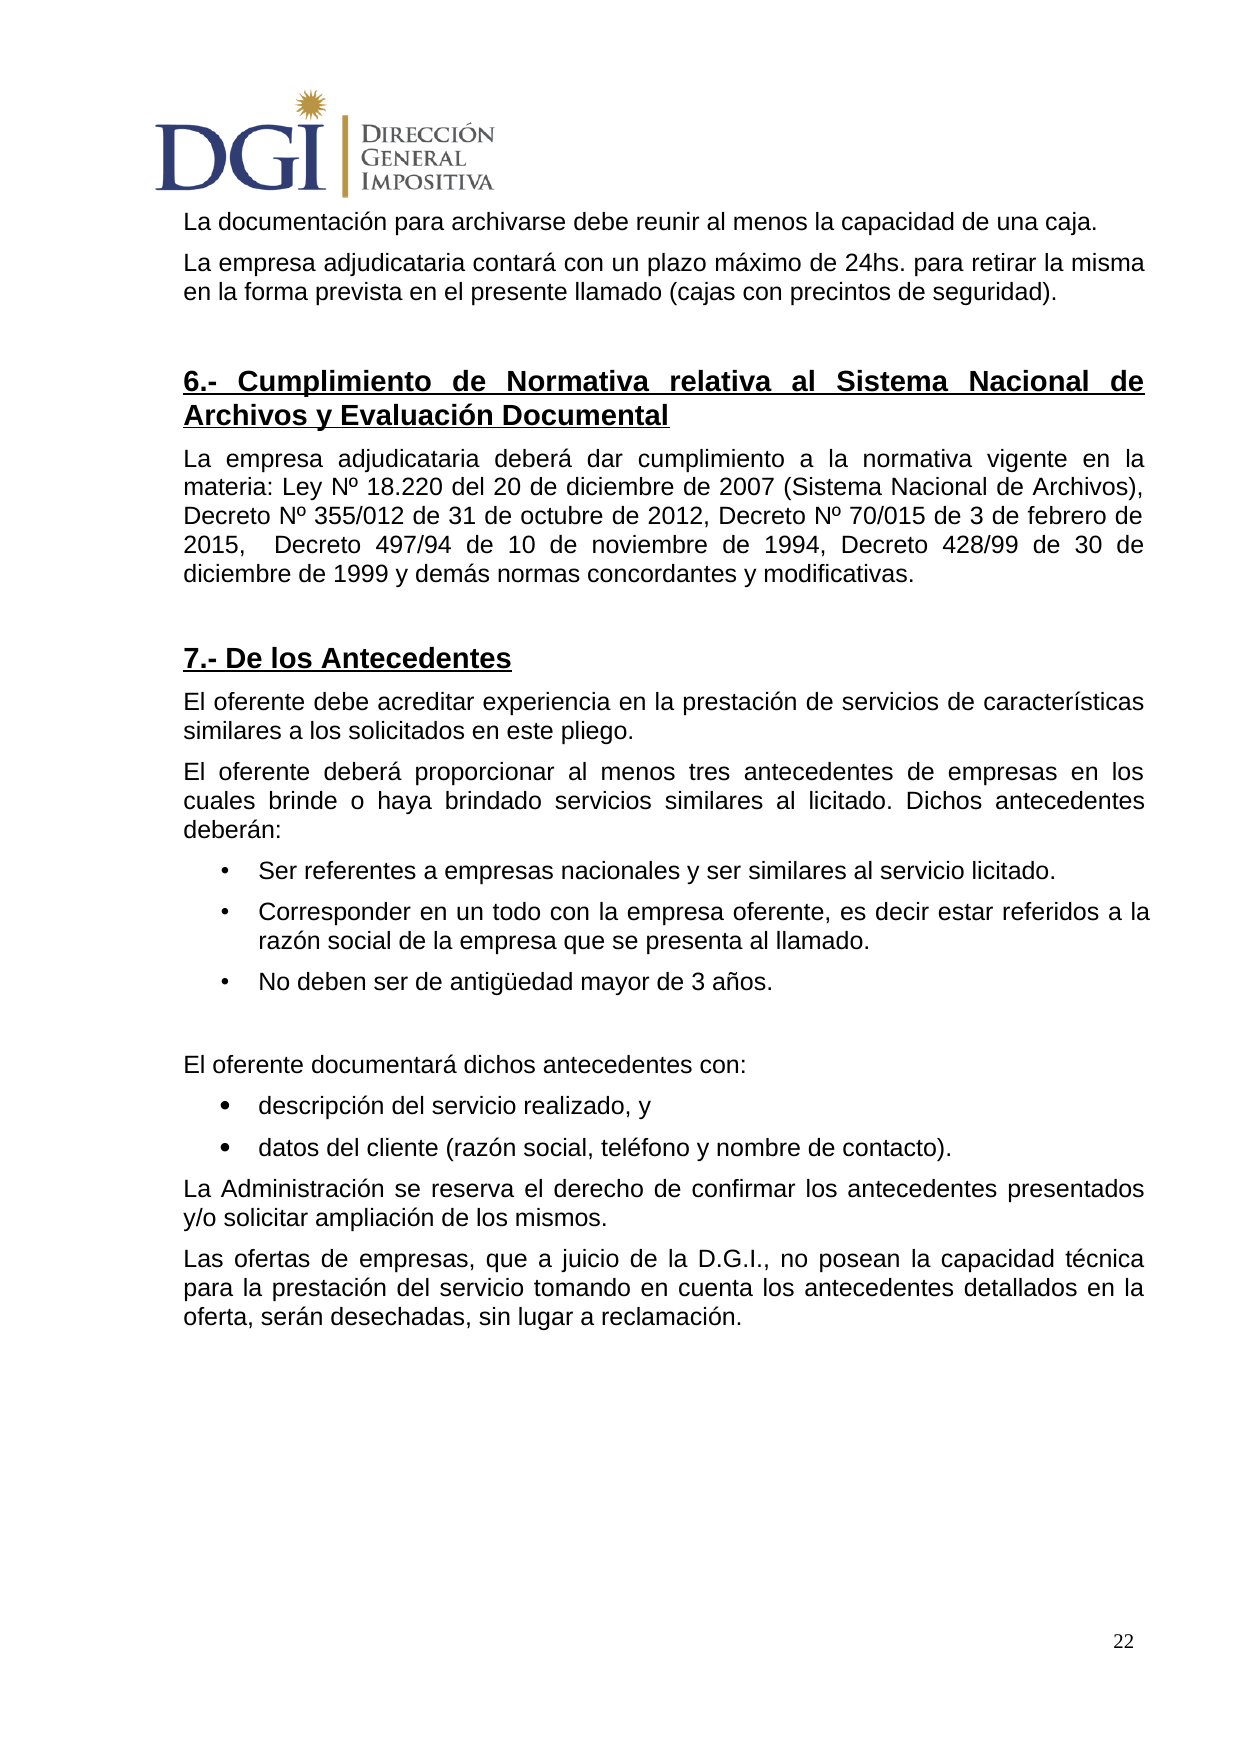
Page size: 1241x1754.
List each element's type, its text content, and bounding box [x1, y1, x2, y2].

list Corresponder en un todo con la empresa oferente, es decir estar referidos a la razón social de la empresa que se presenta al llamado. [221, 897, 1152, 955]
text El oferente documentará dichos antecedentes con: [183, 1050, 1146, 1079]
text La empresa adjudicataria contará con un plazo máximo de 24hs. para retirar la misma en la forma prevista en el presente llamado (cajas con precintos de seguridad). [183, 248, 1146, 306]
text La documentación para archivarse debe reunir al menos la capacidad de una caja. [183, 207, 1146, 236]
text La empresa adjudicataria deberá dar cumplimiento a la normativa vigente en la materia: Ley Nº 18.220 del 20 de diciembre de 2007 (Sistema Nacional de Archivos), Decreto Nº 355/012 de 31 de octubre de 2012, Decreto Nº 70/015 de 3 de febrero de 2015, Decreto 497/94 de 10 de noviembre de 1994, Decreto 428/99 de 30 de diciembre de 1999 y demás normas concordantes y modificativas. [183, 444, 1146, 587]
list descripción del servicio realizado, y [221, 1091, 1146, 1120]
text 7.- De los Antecedentes [183, 641, 1146, 675]
text La Administración se reserva el derecho de confirmar los antecedentes presentados y/o solicitar ampliación de los mismos. [183, 1174, 1146, 1231]
list datos del cliente (razón social, teléfono y nombre de contacto). [221, 1133, 1146, 1161]
picture [125, 78, 516, 207]
text 6.- Cumplimiento de Normativa relativa al Sistema Nacional de Archivos y Evaluación Documental [183, 364, 1146, 431]
list Ser referentes a empresas nacionales y ser similares al servicio licitado. [221, 856, 1152, 885]
list No deben ser de antigüedad mayor de 3 años. [221, 967, 1152, 996]
text Las ofertas de empresas, que a juicio de la D.G.I., no posean la capacidad técnica para la prestación del servicio tomando en cuenta los antecedentes detallados en la oferta, serán desechadas, sin lugar a reclamación. [183, 1244, 1146, 1330]
text El oferente deberá proporcionar al menos tres antecedentes de empresas en los cuales brinde o haya brindado servicios similares al licitado. Dichos antecedentes deberán: [183, 757, 1146, 843]
text El oferente debe acreditar experiencia en la prestación de servicios de características similares a los solicitados en este pliego. [183, 687, 1146, 745]
